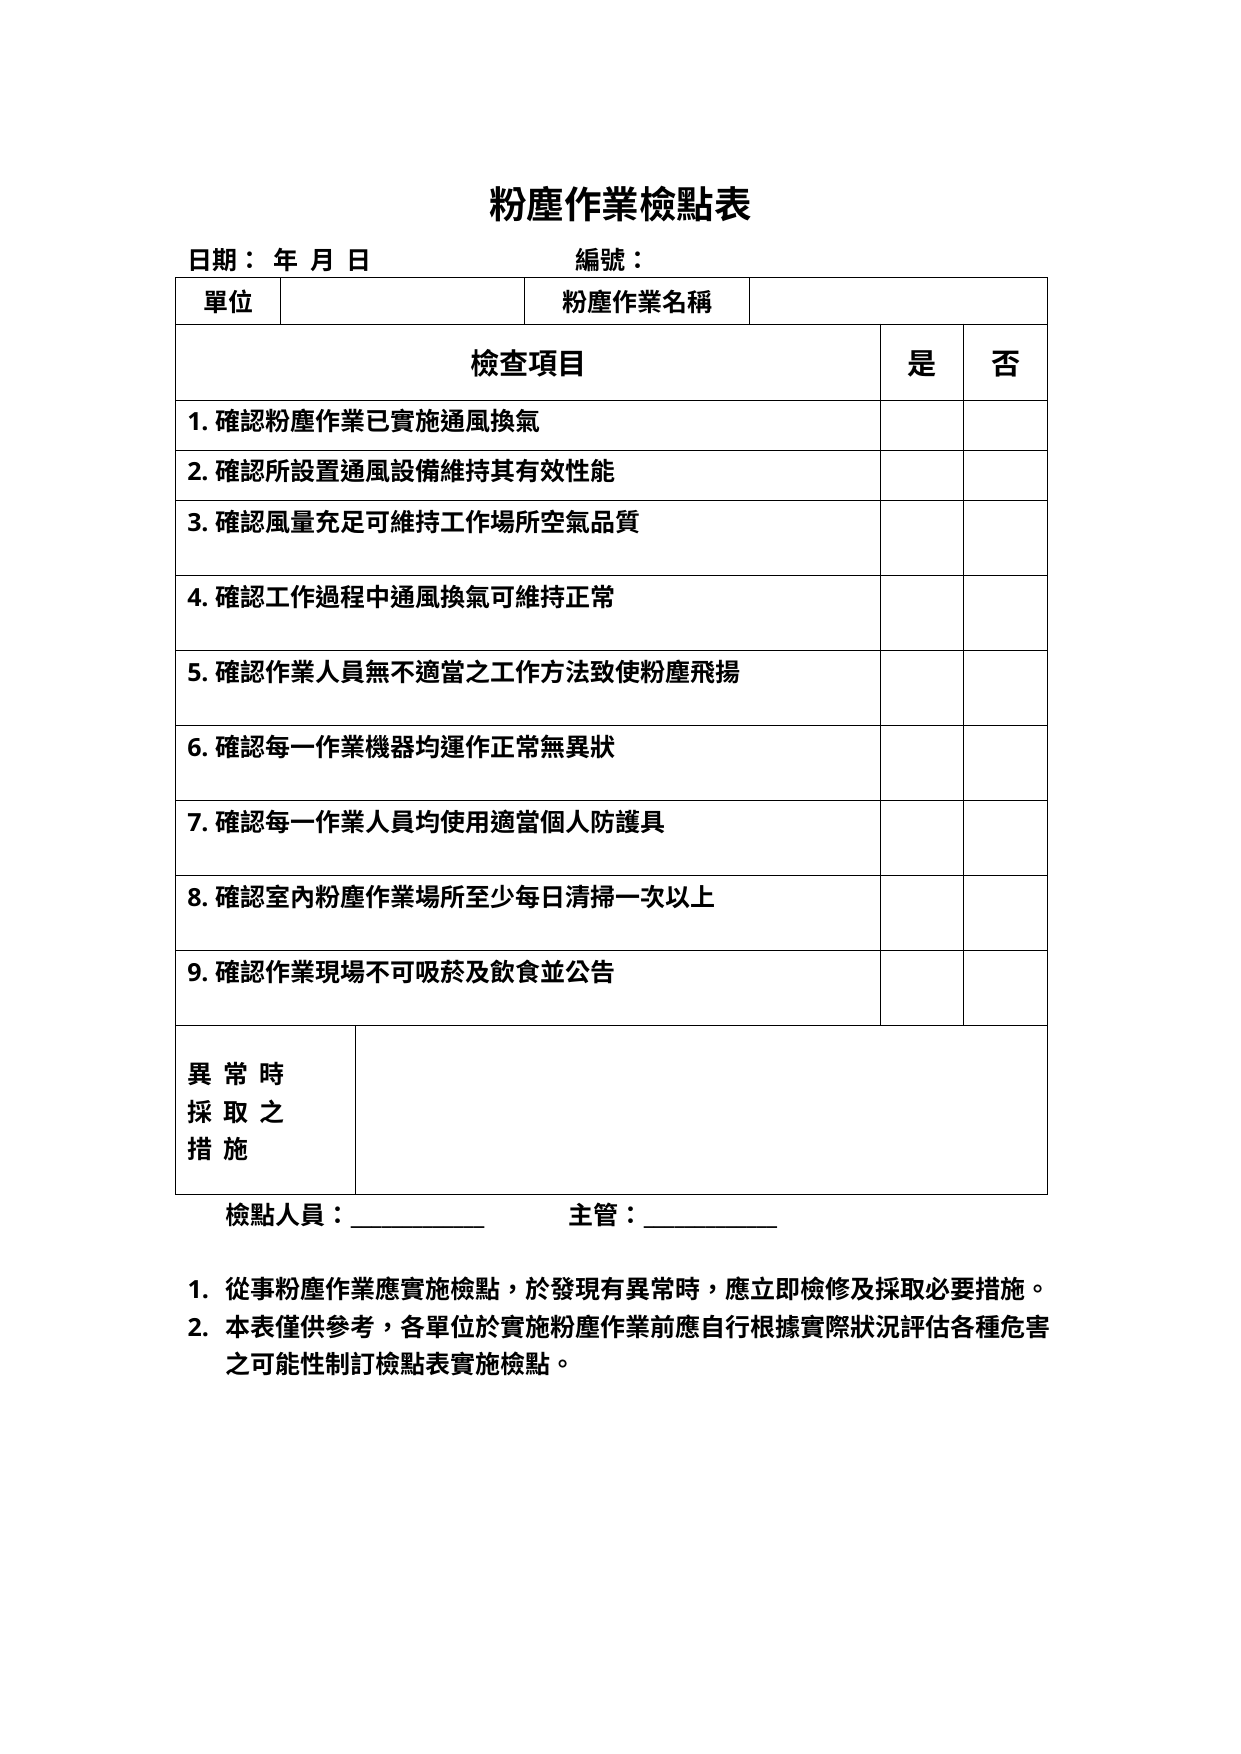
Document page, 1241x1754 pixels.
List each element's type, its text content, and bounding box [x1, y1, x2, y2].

table_cell [881, 951, 963, 1025]
table_cell [881, 876, 963, 950]
table_cell 7. 確認每一作業人員均使用適當個人防護具 [176, 801, 880, 875]
table_cell 9. 確認作業現場不可吸菸及飲食並公告 [176, 951, 880, 1025]
table_cell [356, 1026, 1047, 1194]
table_cell 4. 確認工作過程中通風換氣可維持正常 [176, 576, 880, 650]
table_cell [964, 726, 1047, 800]
table_cell [881, 501, 963, 575]
table_cell [881, 801, 963, 875]
table_cell [964, 576, 1047, 650]
table_header [281, 278, 524, 323]
table_cell [964, 651, 1047, 725]
table_cell [881, 401, 963, 450]
table_cell 檢查項目 [176, 325, 880, 399]
table_cell [881, 651, 963, 725]
text 檢點人員：_____________ 主管：_____________ [187, 1195, 1053, 1233]
table_cell [964, 501, 1047, 575]
text 粉塵作業檢點表 [187, 164, 1053, 239]
table_cell 2. 確認所設置通風設備維持其有效性能 [176, 451, 880, 500]
text 日期： 年 月 日 編號： [187, 239, 1053, 277]
table_header 單位 [176, 278, 280, 323]
table_cell 6. 確認每一作業機器均運作正常無異狀 [176, 726, 880, 800]
table_cell 是 [881, 325, 963, 399]
table_cell [881, 451, 963, 500]
table_cell [964, 951, 1047, 1025]
table_cell [964, 801, 1047, 875]
table_cell [964, 876, 1047, 950]
table_cell 8. 確認室內粉塵作業場所至少每日清掃一次以上 [176, 876, 880, 950]
table_cell 5. 確認作業人員無不適當之工作方法致使粉塵飛揚 [176, 651, 880, 725]
list 本表僅供參考，各單位於實施粉塵作業前應自行根據實際狀況評估各種危害之可能性制訂檢點表實施檢點。 [187, 1306, 1053, 1381]
table_header 粉塵作業名稱 [525, 278, 749, 323]
table_cell 3. 確認風量充足可維持工作場所空氣品質 [176, 501, 880, 575]
table_cell 異 常 時 採 取 之 措 施 [176, 1026, 355, 1194]
table_cell [881, 726, 963, 800]
table_cell 否 [964, 325, 1047, 399]
list 從事粉塵作業應實施檢點，於發現有異常時，應立即檢修及採取必要措施。 [187, 1269, 1053, 1306]
table_cell [881, 576, 963, 650]
table_cell [964, 401, 1047, 450]
table_cell 1. 確認粉塵作業已實施通風換氣 [176, 401, 880, 450]
table_cell [964, 451, 1047, 500]
table_header [750, 278, 1047, 323]
